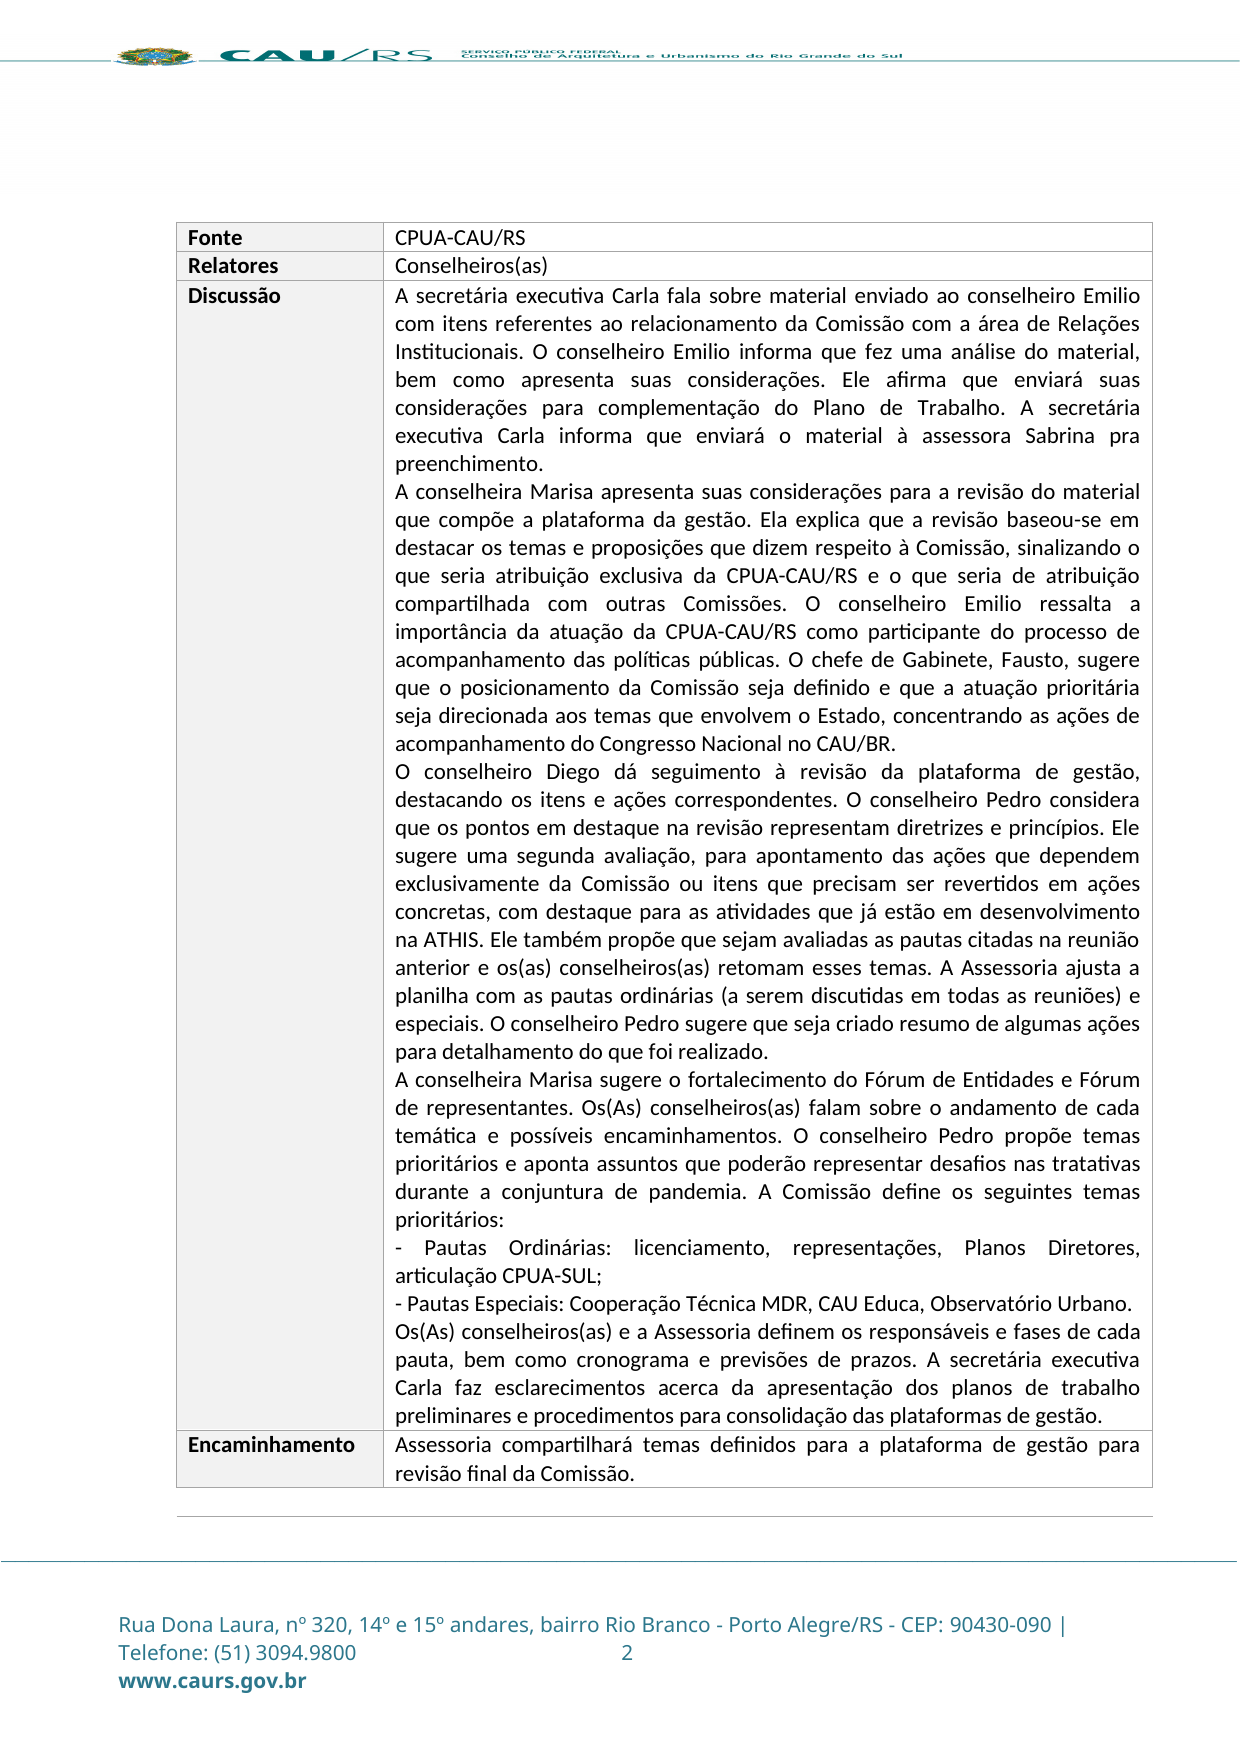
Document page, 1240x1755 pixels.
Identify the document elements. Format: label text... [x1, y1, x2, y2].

table_cell Assessoria compartilhará temas definidos para a plataforma de gestão para revisão final da Comissão. [384, 1431, 1152, 1487]
table_cell Discussão [177, 281, 383, 1429]
table_cell Encaminhamento [177, 1431, 383, 1487]
table_cell CPUA-CAU/RS [384, 223, 1152, 251]
table_cell Relatores [177, 252, 383, 280]
table_cell A secretária executiva Carla fala sobre material enviado ao conselheiro Emilio com itens referentes ao relacionamento da Comissão com a área de Relações Institucionais. O conselheiro Emilio informa que fez uma análise do material, bem como apresenta suas considerações. Ele afirma que enviará suas considerações para complementação do Plano de Trabalho. A secretária executiva Carla informa que enviará o material à assessora Sabrina pra preenchimento. A conselheira Marisa apresenta suas considerações para a revisão do material que compõe a plataforma da gestão. Ela explica que a revisão baseou-se em destacar os temas e proposições que dizem respeito à Comissão, sinalizando o que seria atribuição exclusiva da CPUA-CAU/RS e o que seria de atribuição compartilhada com outras Comissões. O conselheiro Emilio ressalta a importância da atuação da CPUA-CAU/RS como participante do processo de acompanhamento das políticas públicas. O chefe de Gabinete, Fausto, sugere que o posicionamento da Comissão seja definido e que a atuação prioritária seja direcionada aos temas que envolvem o Estado, concentrando as ações de acompanhamento do Congresso Nacional no CAU/BR. O conselheiro Diego dá seguimento à revisão da plataforma de gestão, destacando os itens e ações correspondentes. O conselheiro Pedro considera que os pontos em destaque na revisão representam diretrizes e princípios. Ele sugere uma segunda avaliação, para apontamento das ações que dependem exclusivamente da Comissão ou itens que precisam ser revertidos em ações concretas, com destaque para as atividades que já estão em desenvolvimento na ATHIS. Ele também propõe que sejam avaliadas as pautas citadas na reunião anterior e os(as) conselheiros(as) retomam esses temas. A Assessoria ajusta a planilha com as pautas ordinárias (a serem discutidas em todas as reuniões) e especiais. O conselheiro Pedro sugere que seja criado resumo de algumas ações para detalhamento do que foi realizado. A conselheira Marisa sugere o fortalecimento do Fórum de Entidades e Fórum de representantes. Os(As) conselheiros(as) falam sobre o andamento de cada temática e possíveis encaminhamentos. O conselheiro Pedro propõe temas prioritários e aponta assuntos que poderão representar desafios nas tratativas durante a conjuntura de pandemia. A Comissão define os seguintes temas prioritários: - Pautas Ordinárias: licenciamento, representações, Planos Diretores, articulação CPUA-SUL; - Pautas Especiais: Cooperação Técnica MDR, CAU Educa, Observatório Urbano. Os(As) conselheiros(as) e a Assessoria definem os responsáveis e fases de cada pauta, bem como cronograma e previsões de prazos. A secretária executiva Carla faz esclarecimentos acerca da apresentação dos planos de trabalho preliminares e procedimentos para consolidação das plataformas de gestão. [384, 281, 1152, 1429]
table_cell Fonte [177, 223, 383, 251]
table_cell [177, 1488, 1153, 1516]
table_cell Conselheiros(as) [384, 252, 1152, 280]
